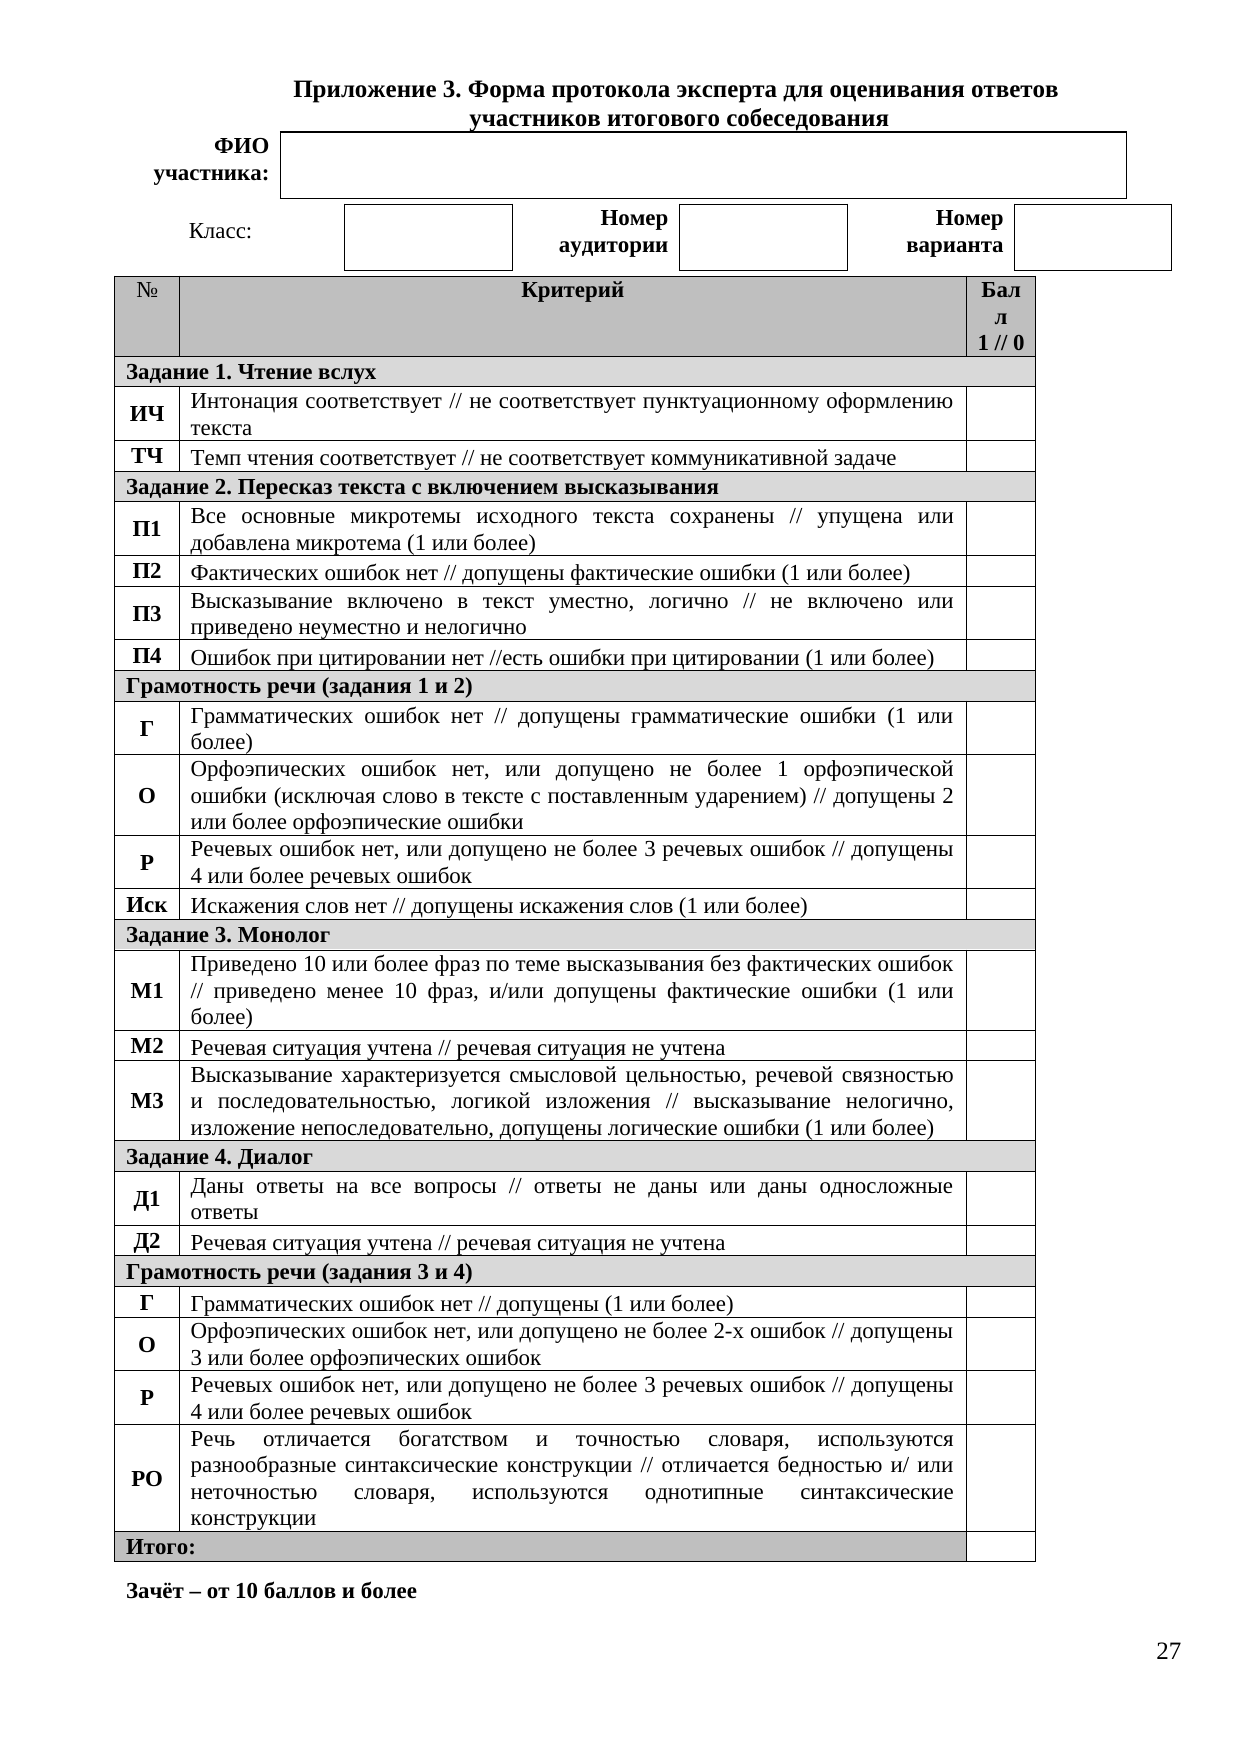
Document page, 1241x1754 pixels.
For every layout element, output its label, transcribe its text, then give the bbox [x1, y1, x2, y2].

table_cell [967, 1287, 1035, 1317]
table_cell [967, 1031, 1035, 1060]
table_cell [32, 1424, 114, 1531]
table_cell Грамматических ошибок нет // допущены (1 или более) [180, 1287, 966, 1317]
table_cell Г [115, 1287, 179, 1317]
table_cell [32, 555, 114, 586]
table_cell М3 [115, 1061, 179, 1140]
table_header Критерий [180, 277, 966, 356]
table_cell П3 [115, 587, 179, 639]
table_cell [32, 1286, 114, 1317]
table_header № [115, 277, 179, 356]
table_cell [32, 1531, 114, 1561]
table_cell [32, 639, 114, 670]
table_header [32, 276, 114, 356]
table_cell [32, 1140, 114, 1171]
table_cell П4 [115, 640, 179, 670]
table_cell [967, 889, 1035, 919]
table_cell [967, 502, 1035, 555]
table_cell Высказывание включено в текст уместно, логично // не включено или приведено неуместно и нелогично [180, 587, 966, 639]
table_cell [32, 1030, 114, 1060]
table_cell [32, 356, 114, 386]
table_cell [967, 1371, 1035, 1424]
table_cell [32, 888, 114, 919]
table_cell Речевая ситуация учтена // речевая ситуация не учтена [180, 1031, 966, 1060]
table_cell [967, 1061, 1035, 1140]
table_cell Приведено 10 или более фраз по теме высказывания без фактических ошибок // приведено менее 10 фраз, и/или допущены фактические ошибки (1 или более) [180, 951, 966, 1029]
table_cell [967, 1425, 1035, 1531]
table_cell [967, 1226, 1035, 1255]
table_cell [32, 701, 114, 754]
table_cell Р [115, 1371, 179, 1424]
table_cell Грамматических ошибок нет // допущены грамматические ошибки (1 или более) [180, 702, 966, 754]
table_header [680, 205, 847, 270]
table_cell [32, 1317, 114, 1370]
table_cell Высказывание характеризуется смысловой цельностью, речевой связностью и последовательностью, логикой изложения // высказывание нелогично, изложение непоследовательно, допущены логические ошибки (1 или более) [180, 1061, 966, 1140]
table_cell [32, 386, 114, 440]
table_cell Речевая ситуация учтена // речевая ситуация не учтена [180, 1226, 966, 1255]
table_cell Фактических ошибок нет // допущены фактические ошибки (1 или более) [180, 556, 966, 586]
table_cell Задание 2. Пересказ текста с включением высказывания [115, 472, 1035, 501]
table_cell Все основные микротемы исходного текста сохранены // упущена или добавлена микротема (1 или более) [180, 502, 966, 555]
table_cell [32, 586, 114, 639]
table_cell Речь отличается богатством и точностью словаря, используются разнообразные синтаксические конструкции // отличается бедностью и/ или неточностью словаря, используются однотипные синтаксические конструкции [180, 1425, 966, 1531]
table_cell [32, 1561, 114, 1602]
table_cell [967, 556, 1035, 586]
table_cell О [115, 755, 179, 834]
table_cell Искажения слов нет // допущены искажения слов (1 или более) [180, 889, 966, 919]
table_cell [32, 835, 114, 888]
table_cell [967, 640, 1035, 670]
table_cell [967, 951, 1035, 1029]
table_cell Задание 4. Диалог [115, 1141, 1035, 1171]
table_cell [32, 1060, 114, 1140]
table_cell [32, 670, 114, 701]
table_cell ТЧ [115, 441, 179, 471]
table_header [281, 133, 1126, 198]
table_cell Даны ответы на все вопросы // ответы не даны или даны односложные ответы [180, 1172, 966, 1225]
table_header Балл 1 // 0 [967, 277, 1035, 356]
table_cell Д1 [115, 1172, 179, 1225]
table_cell РО [115, 1425, 179, 1531]
table_cell [967, 1532, 1035, 1561]
table_cell [32, 1255, 114, 1286]
table_cell Д2 [115, 1226, 179, 1255]
text Приложение 3. Форма протокола эксперта для оценивания ответов участников итогового собеседования [177, 74, 1181, 131]
table_header [1015, 205, 1171, 270]
table_cell [32, 754, 114, 834]
table_cell [32, 501, 114, 555]
table_cell О [115, 1318, 179, 1370]
table_cell [967, 836, 1035, 888]
table_cell [32, 1225, 114, 1255]
table_cell П1 [115, 502, 179, 555]
table_cell Задание 1. Чтение вслух [115, 357, 1035, 386]
table_cell Грамотность речи (задания 1 и 2) [115, 671, 1035, 701]
table_cell Орфоэпических ошибок нет, или допущено не более 2-х ошибок // допущены 3 или более орфоэпических ошибок [180, 1318, 966, 1370]
table_header Номер аудитории [513, 204, 679, 270]
table_cell [967, 702, 1035, 754]
table_cell ИЧ [115, 387, 179, 440]
table_cell М2 [115, 1031, 179, 1060]
table_cell Речевых ошибок нет, или допущено не более 3 речевых ошибок // допущены 4 или более речевых ошибок [180, 1371, 966, 1424]
table_cell Ошибок при цитировании нет //есть ошибки при цитировании (1 или более) [180, 640, 966, 670]
table_cell Орфоэпических ошибок нет, или допущено не более 1 орфоэпической ошибки (исключая слово в тексте с поставленным ударением) // допущены 2 или более орфоэпические ошибки [180, 755, 966, 834]
table_cell Темп чтения соответствует // не соответствует коммуникативной задаче [180, 441, 966, 471]
table_cell Иск [115, 889, 179, 919]
table_cell Задание 3. Монолог [115, 920, 1035, 949]
table_cell [32, 1171, 114, 1225]
table_cell [32, 440, 114, 471]
table_cell Интонация соответствует // не соответствует пунктуационному оформлению текста [180, 387, 966, 440]
table_header Номер варианта [848, 204, 1014, 270]
table_cell Грамотность речи (задания 3 и 4) [115, 1256, 1035, 1286]
table_header Класс: [177, 204, 344, 270]
table_cell [967, 387, 1035, 440]
table_cell Зачёт – от 10 баллов и более [115, 1562, 1036, 1602]
table_cell П2 [115, 556, 179, 586]
table_cell [967, 441, 1035, 471]
table_cell [32, 950, 114, 1029]
table_cell [32, 919, 114, 949]
table_cell Речевых ошибок нет, или допущено не более 3 речевых ошибок // допущены 4 или более речевых ошибок [180, 836, 966, 888]
table_header [345, 205, 512, 270]
table_cell [967, 587, 1035, 639]
table_cell [32, 471, 114, 501]
table_cell М1 [115, 951, 179, 1029]
table_cell Г [115, 702, 179, 754]
table_cell [967, 755, 1035, 834]
table_cell [32, 1370, 114, 1424]
table_header ФИО участника: [123, 131, 280, 198]
table_cell [967, 1318, 1035, 1370]
table_cell [967, 1172, 1035, 1225]
table_cell Р [115, 836, 179, 888]
table_cell Итого: [115, 1532, 966, 1561]
